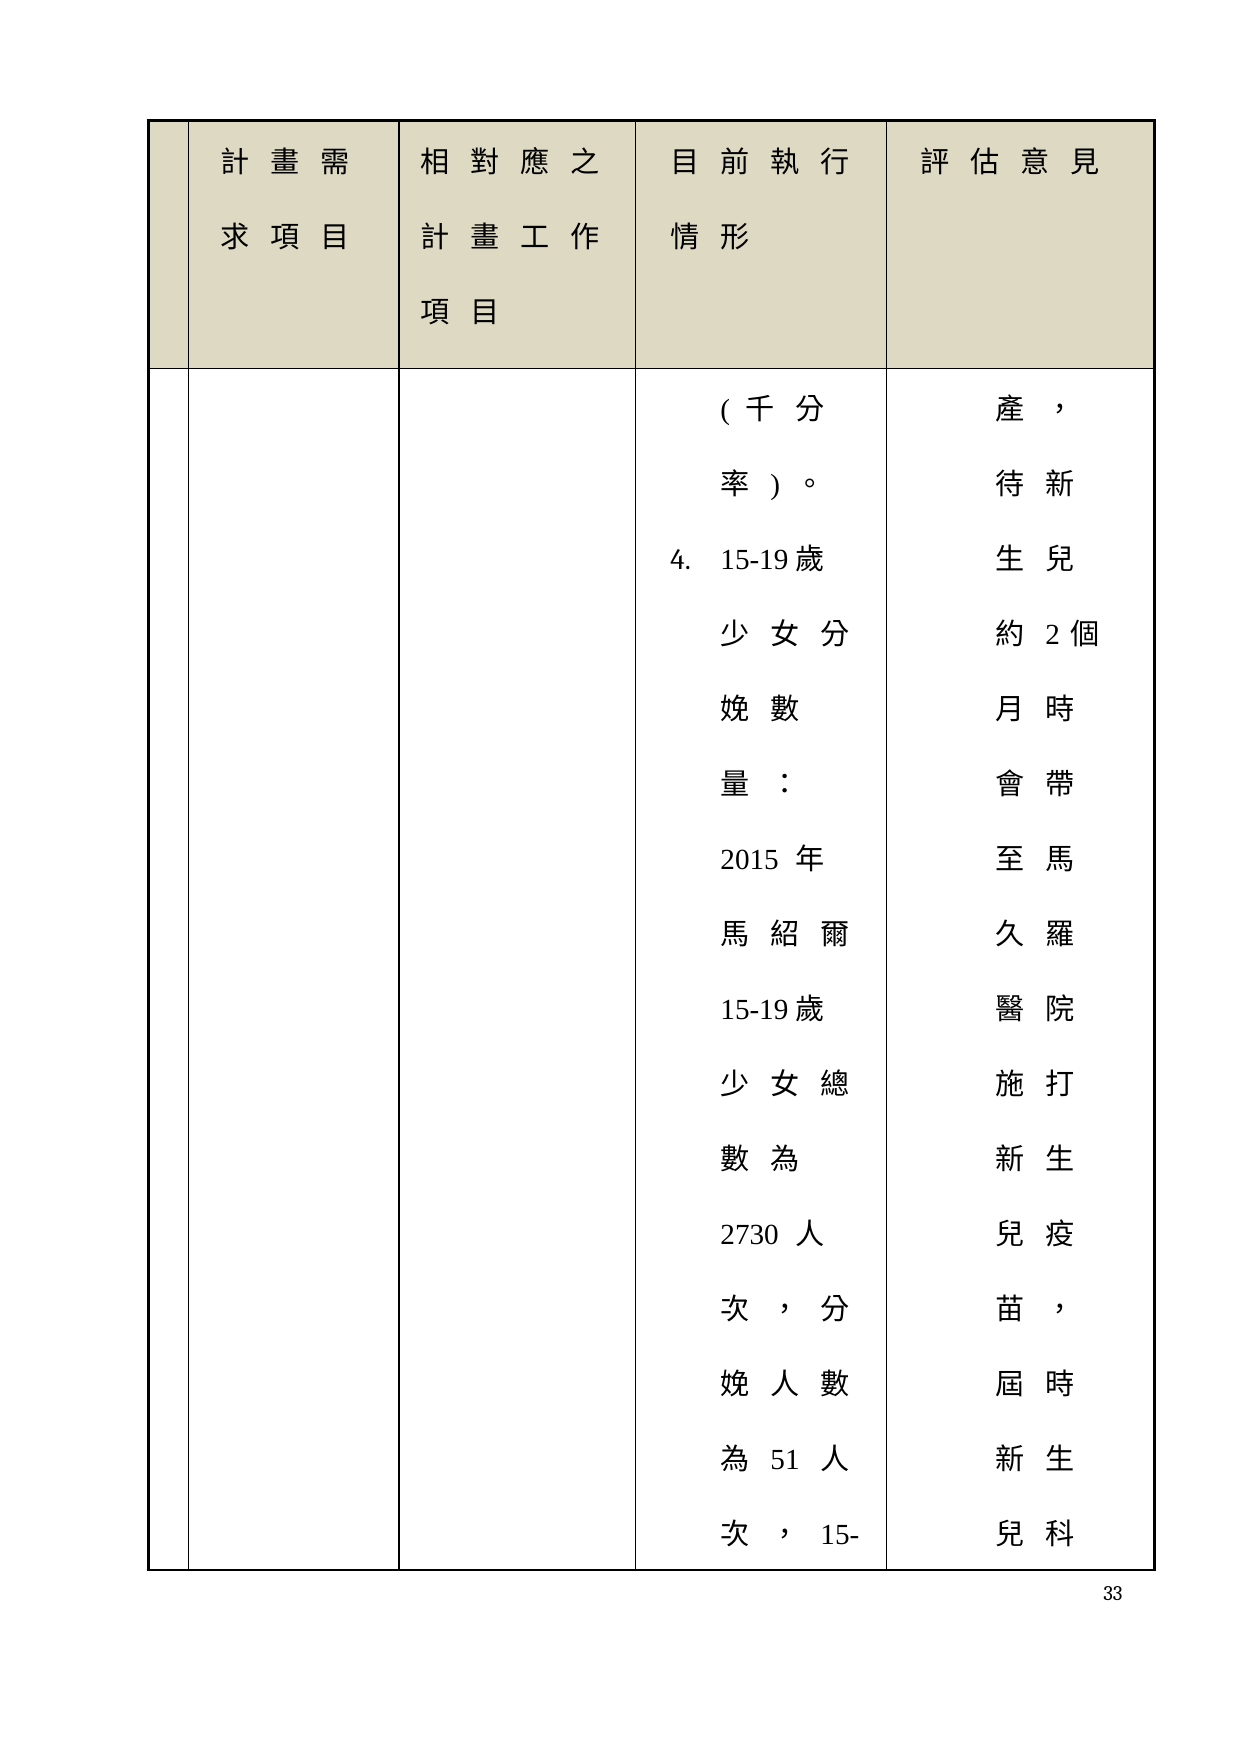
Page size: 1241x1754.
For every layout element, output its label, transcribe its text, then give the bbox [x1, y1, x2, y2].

table_header 相對應之計畫工作項目 [400, 122, 635, 368]
table_header 評估意見 [887, 122, 1153, 368]
table_cell [400, 369, 635, 1569]
table_cell 計畫執行是否符合預期： □是 □否 其他意見： 馬紹爾群島各小島每月底以無線電方式回報馬久羅醫院資訊室新生兒死亡率、產婦死亡率、五歲以下兒童死亡率及15-19歲少女分娩率，但由於小島診所時常延遲回報，故至年底的統計數據仍會調整。 社區少部分產婦因經濟或個人因素於家中生產，待新生兒約2個月時會帶至馬久羅醫院施打新生兒疫苗，屆時新生兒科會將人數回報資訊室進行統計，而若是於家中生產死亡(包含孕婦及新生兒)，家屬會帶至醫院進行後續處理，並歸入統計。 [887, 369, 1153, 1569]
table_header 目前執行情形 [636, 122, 886, 368]
table_cell 新生兒死亡率：2015年1月1日至5月31日活產新生兒為289人次，嬰兒死亡數為3人次，新生兒死亡率約10.4 ‰(千分率)。 產婦死亡率:2014年共有1250人次，產婦死亡數為1人次，2014產婦死亡率8‱(萬分率) ( 2015年資訊室仍在統計中。) 五歲以下兒童死亡率：統計至2011年出生兒童未達五歲以前死亡數，2011年出生總數為1332人次，至2015年5月15日死亡數為33人次，死亡率為：25‰。(千分率)。 15-19歲少女分娩數量：2015年馬紹爾15-19歲少女總數為2730人次，分娩人數為51人次，15-19歲少女分娩率為187‱ (萬分率)。 [636, 369, 886, 1569]
table_header [150, 122, 188, 368]
table_cell [189, 369, 398, 1569]
table_header 計畫需求項目 [189, 122, 398, 368]
table_cell [150, 369, 188, 1569]
